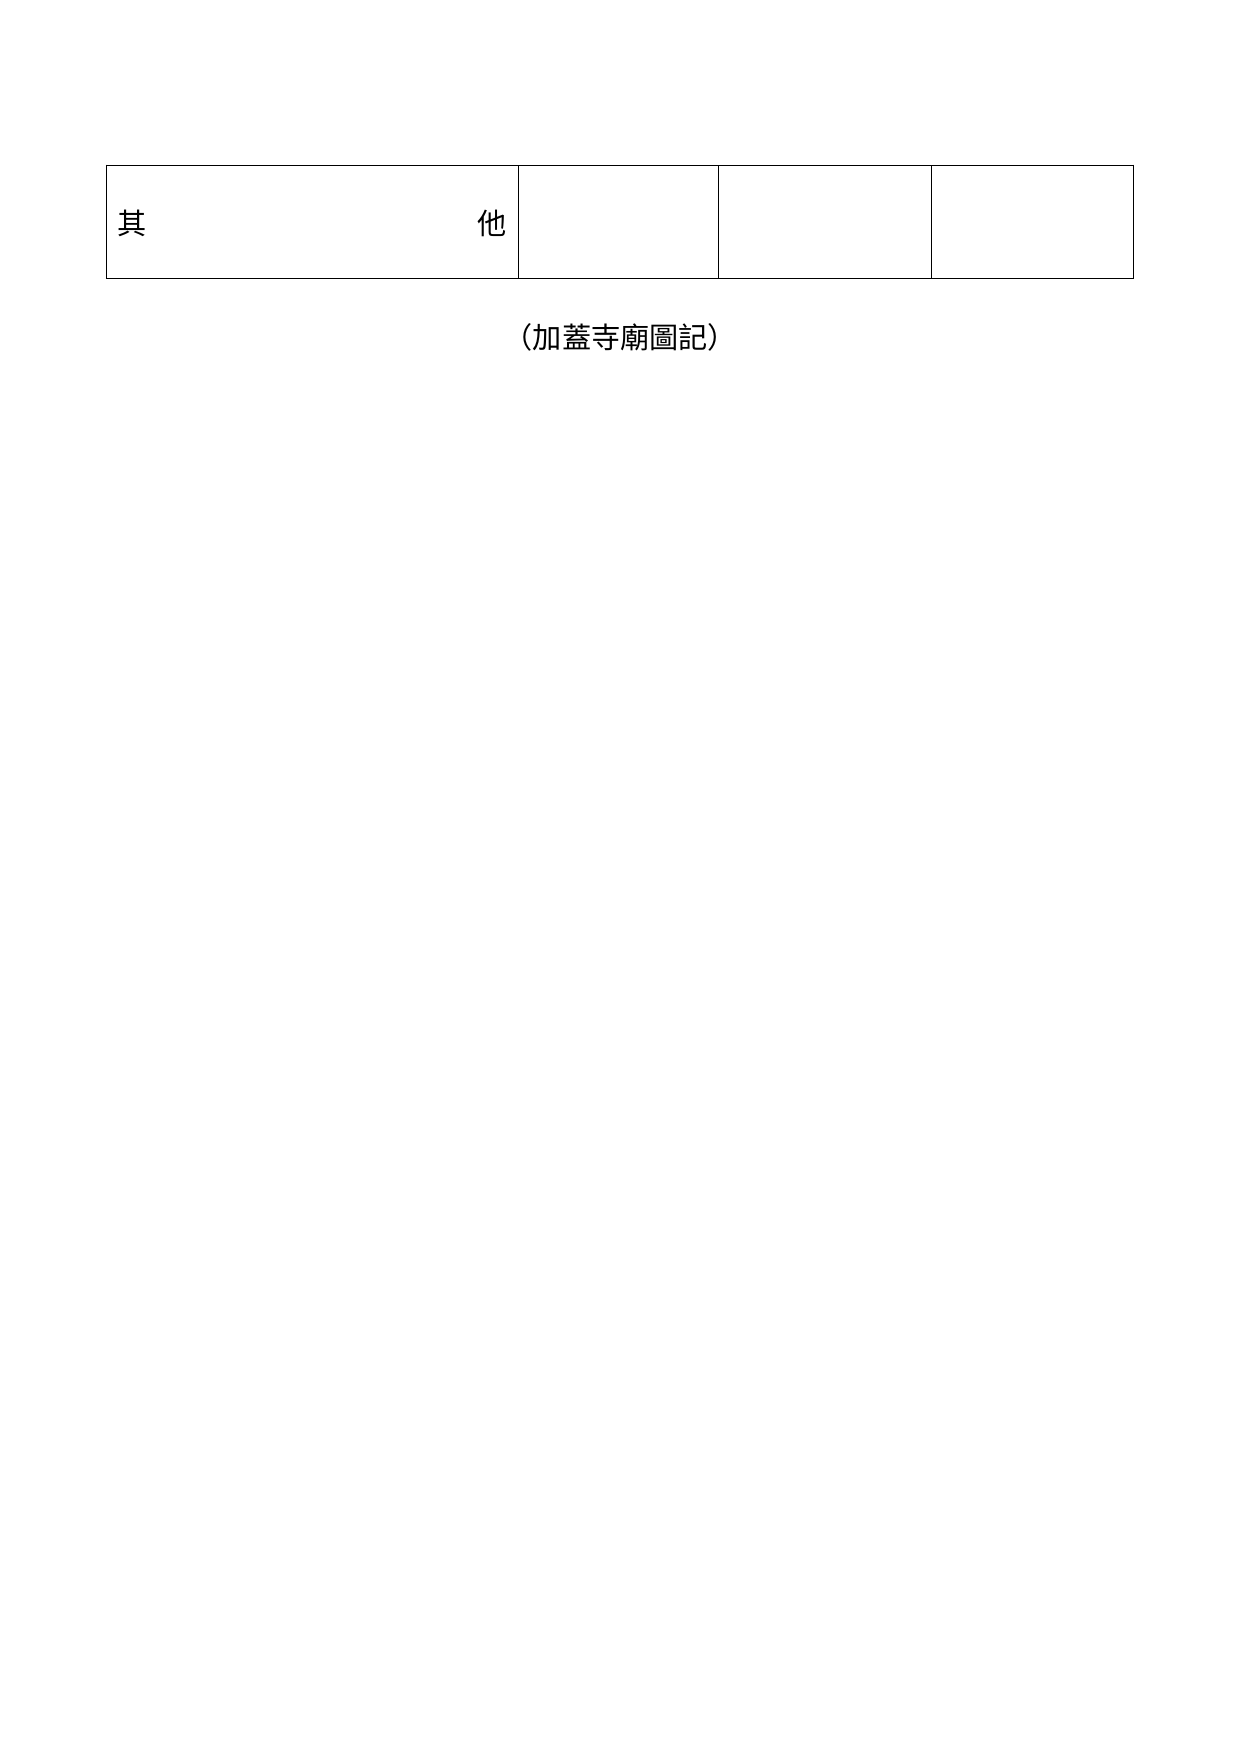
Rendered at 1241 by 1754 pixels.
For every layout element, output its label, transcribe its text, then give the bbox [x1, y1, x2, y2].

table_cell [932, 166, 1133, 278]
table_cell 其他 [107, 166, 518, 278]
text （加蓋寺廟圖記） [118, 298, 1122, 373]
table_cell [719, 166, 931, 278]
table_cell [519, 166, 718, 278]
